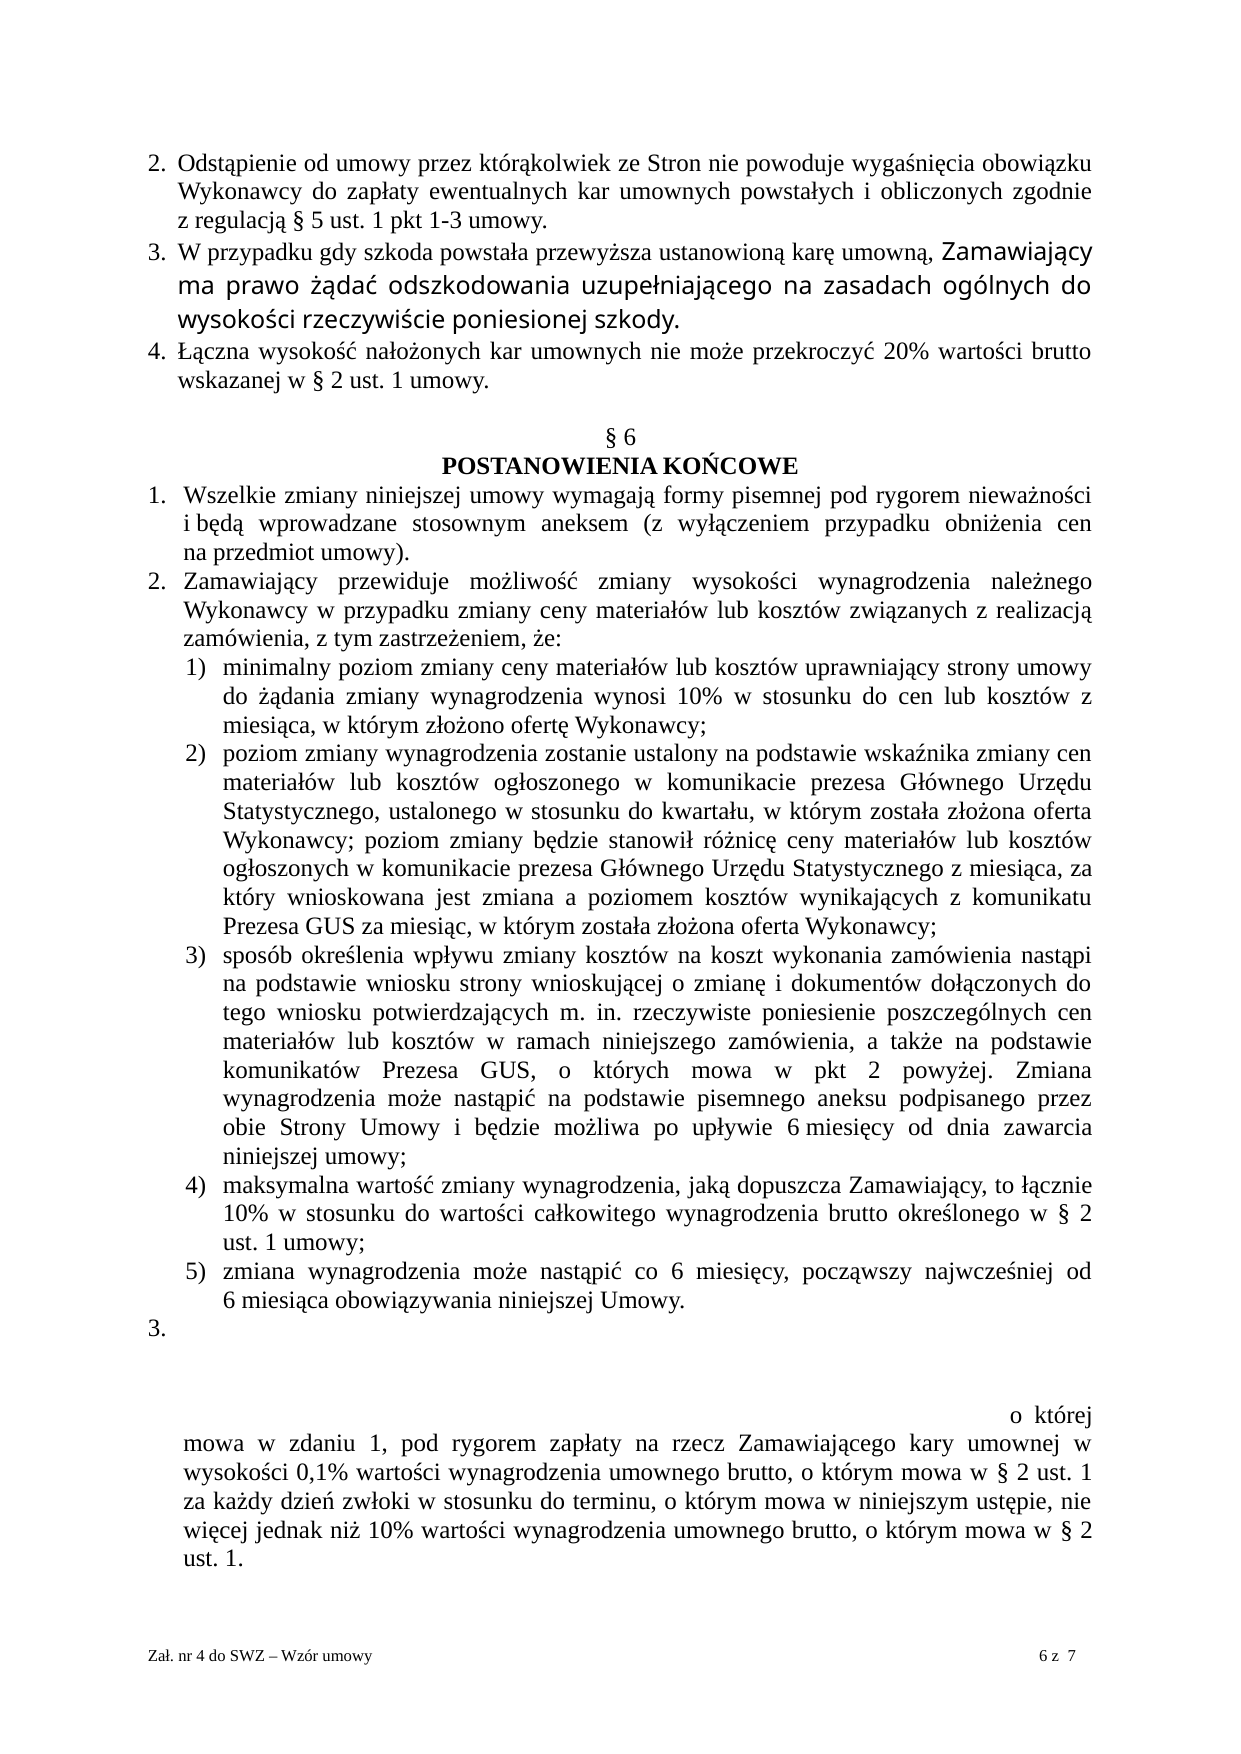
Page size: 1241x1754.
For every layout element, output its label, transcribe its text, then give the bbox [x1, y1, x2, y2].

text POSTANOWIENIA KOŃCOWE [148, 451, 1093, 480]
list Odstąpienie od umowy przez którąkolwiek ze Stron nie powoduje wygaśnięcia obowiązku Wykonawcy do zapłaty ewentualnych kar umownych powstałych i obliczonych zgodnie z regulacją § 5 ust. 1 pkt 1-3 umowy. [148, 148, 1093, 234]
list zmiana wynagrodzenia może nastąpić co 6 miesięcy, począwszy najwcześniej od 6 miesiąca obowiązywania niniejszej Umowy. [185, 1256, 1093, 1313]
list W przypadku gdy szkoda powstała przewyższa ustanowioną karę umowną, Zamawiający ma prawo żądać odszkodowania uzupełniającego na zasadach ogólnych do wysokości rzeczywiście poniesionej szkody. [148, 234, 1093, 336]
list maksymalna wartość zmiany wynagrodzenia, jaką dopuszcza Zamawiający, to łącznie 10% w stosunku do wartości całkowitego wynagrodzenia brutto określonego w § 2 ust. 1 umowy; [185, 1170, 1093, 1256]
list sposób określenia wpływu zmiany kosztów na koszt wykonania zamówienia nastąpi na podstawie wniosku strony wnioskującej o zmianę i dokumentów dołączonych do tego wniosku potwierdzających m. in. rzeczywiste poniesienie poszczególnych cen materiałów lub kosztów w ramach niniejszego zamówienia, a także na podstawie komunikatów Prezesa GUS, o których mowa w pkt 2 powyżej. Zmiana wynagrodzenia może nastąpić na podstawie pisemnego aneksu podpisanego przez obie Strony Umowy i będzie możliwa po upływie 6 miesięcy od dnia zawarcia niniejszej umowy; [185, 940, 1093, 1170]
list W przypadku zmiany wynagrodzenia na podstawie ust. 2 Wykonawca zobowiązany jest do zmiany wynagrodzenia przysługującego podwykonawcy, z którym zawarł umowę, w zakresie odpowiadającym zmianom cen materiałów lub kosztów dotyczących zobowiązania podwykonawcy w terminie 14 dni od dnia dokonania zmiany, o której mowa w zdaniu 1, pod rygorem zapłaty na rzecz Zamawiającego kary umownej w wysokości 0,1% wartości wynagrodzenia umownego brutto, o którym mowa w § 2 ust. 1 za każdy dzień zwłoki w stosunku do terminu, o którym mowa w niniejszym ustępie, nie więcej jednak niż 10% wartości wynagrodzenia umownego brutto, o którym mowa w § 2 ust. 1. [148, 1313, 1093, 1572]
list Zamawiający przewiduje możliwość zmiany wysokości wynagrodzenia należnego Wykonawcy w przypadku zmiany ceny materiałów lub kosztów związanych z realizacją zamówienia, z tym zastrzeżeniem, że: [148, 566, 1093, 652]
list Wszelkie zmiany niniejszej umowy wymagają formy pisemnej pod rygorem nieważności i będą wprowadzane stosownym aneksem (z wyłączeniem przypadku obniżenia cen na przedmiot umowy). [148, 480, 1093, 566]
list poziom zmiany wynagrodzenia zostanie ustalony na podstawie wskaźnika zmiany cen materiałów lub kosztów ogłoszonego w komunikacie prezesa Głównego Urzędu Statystycznego, ustalonego w stosunku do kwartału, w którym została złożona oferta Wykonawcy; poziom zmiany będzie stanowił różnicę ceny materiałów lub kosztów ogłoszonych w komunikacie prezesa Głównego Urzędu Statystycznego z miesiąca, za który wnioskowana jest zmiana a poziomem kosztów wynikających z komunikatu Prezesa GUS za miesiąc, w którym została złożona oferta Wykonawcy; [185, 738, 1093, 940]
list Łączna wysokość nałożonych kar umownych nie może przekroczyć 20% wartości brutto wskazanej w § 2 ust. 1 umowy. [148, 336, 1093, 393]
list minimalny poziom zmiany ceny materiałów lub kosztów uprawniający strony umowy do żądania zmiany wynagrodzenia wynosi 10% w stosunku do cen lub kosztów z miesiąca, w którym złożono ofertę Wykonawcy; [185, 652, 1093, 738]
text § 6 [148, 422, 1093, 451]
